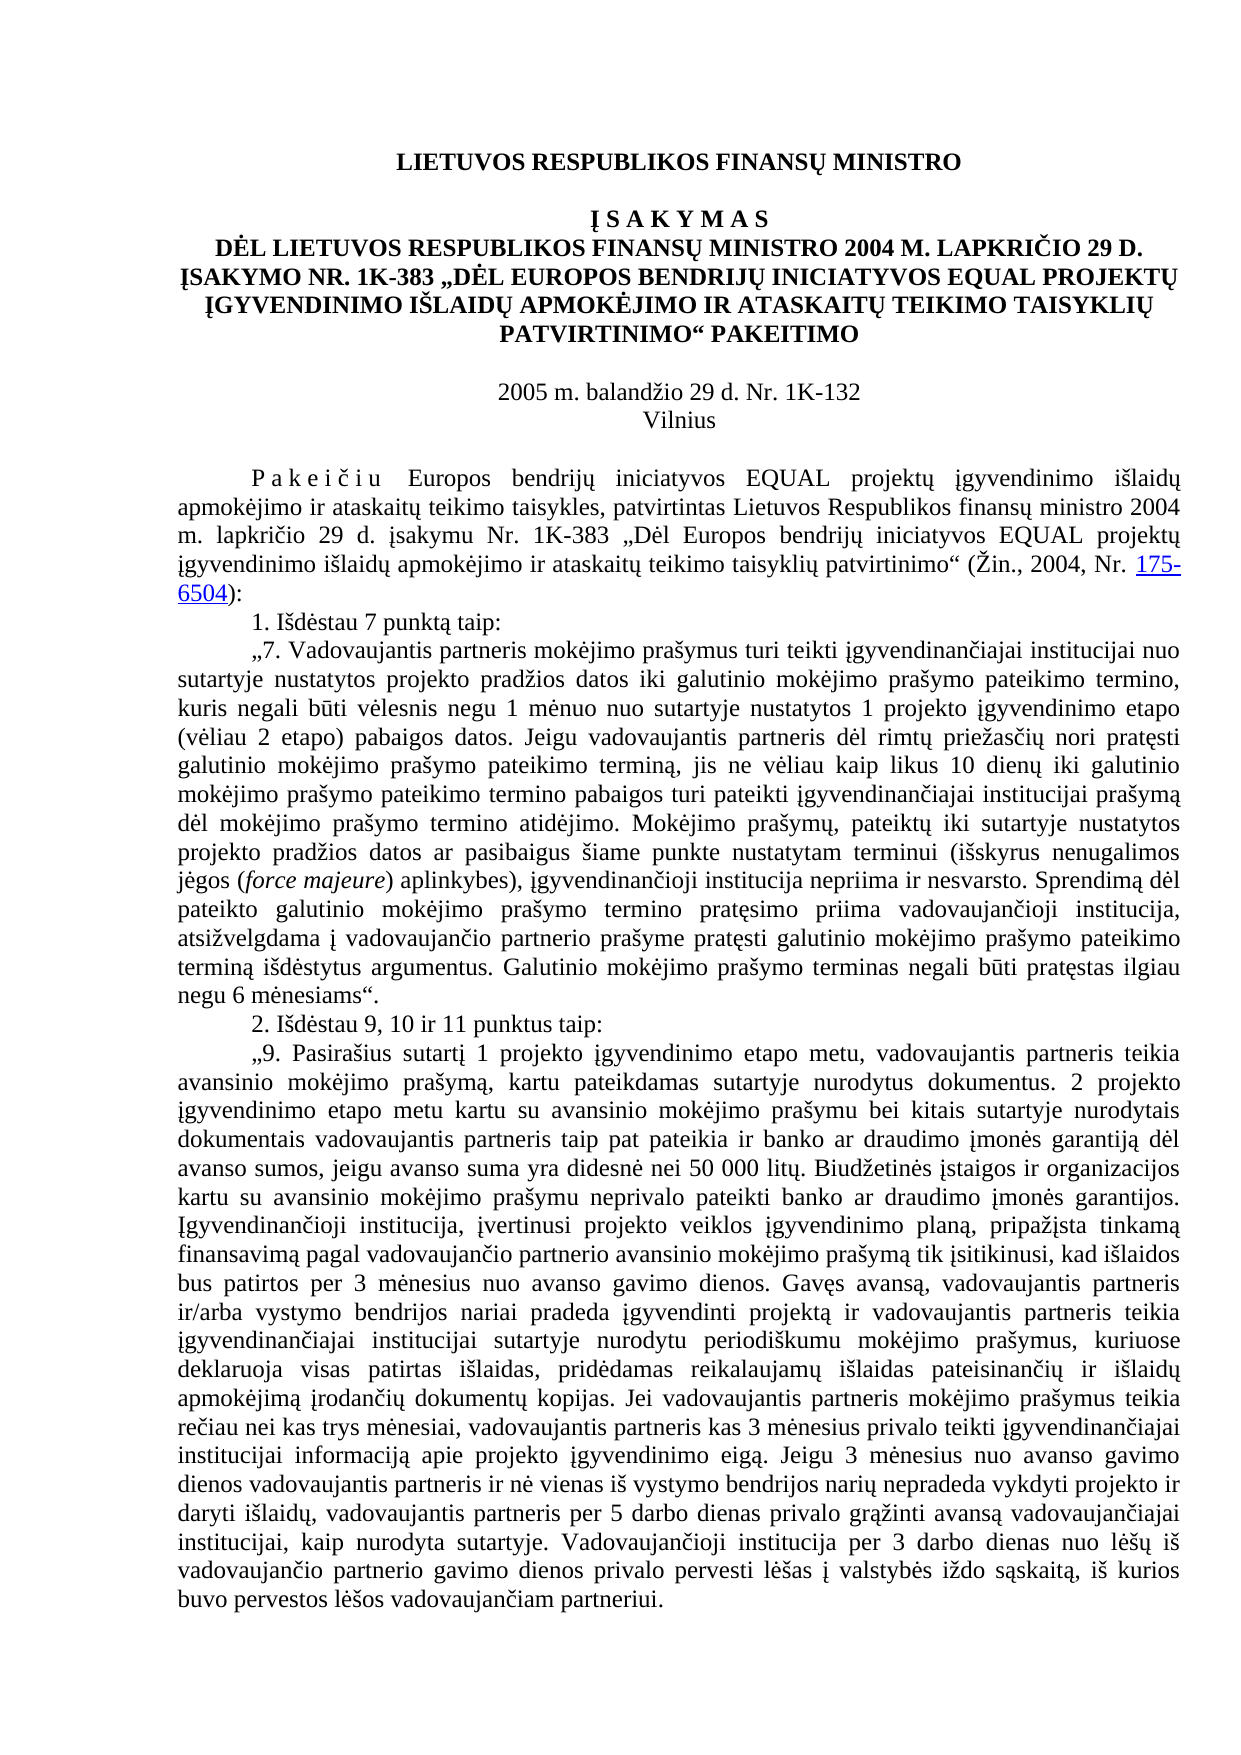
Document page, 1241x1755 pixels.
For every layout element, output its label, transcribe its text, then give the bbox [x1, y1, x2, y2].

text 2. Išdėstau 9, 10 ir 11 punktus taip: [177, 1009, 1181, 1038]
text 2005 m. balandžio 29 d. Nr. 1K-132 [177, 377, 1181, 406]
text Vilnius [177, 406, 1181, 434]
text LIETUVOS RESPUBLIKOS FINANSŲ MINISTRO [177, 147, 1181, 176]
text DĖL LIETUVOS RESPUBLIKOS FINANSŲ MINISTRO 2004 M. LAPKRIČIO 29 D. ĮSAKYMO NR. 1K-383 „DĖL EUROPOS BENDRIJŲ INICIATYVOS EQUAL PROJEKTŲ ĮGYVENDINIMO IŠLAIDŲ APMOKĖJIMO IR ATASKAITŲ TEIKIMO TAISYKLIŲ PATVIRTINIMO“ PAKEITIMO [177, 233, 1181, 348]
text 1. Išdėstau 7 punktą taip: [177, 607, 1181, 636]
text Į S A K Y M A S [177, 204, 1181, 233]
text „9. Pasirašius sutartį 1 projekto įgyvendinimo etapo metu, vadovaujantis partneris teikia avansinio mokėjimo prašymą, kartu pateikdamas sutartyje nurodytus dokumentus. 2 projekto įgyvendinimo etapo metu kartu su avansinio mokėjimo prašymu bei kitais sutartyje nurodytais dokumentais vadovaujantis partneris taip pat pateikia ir banko ar draudimo įmonės garantiją dėl avanso sumos, jeigu avanso suma yra didesnė nei 50 000 litų. Biudžetinės įstaigos ir organizacijos kartu su avansinio mokėjimo prašymu neprivalo pateikti banko ar draudimo įmonės garantijos. Įgyvendinančioji institucija, įvertinusi projekto veiklos įgyvendinimo planą, pripažįsta tinkamą finansavimą pagal vadovaujančio partnerio avansinio mokėjimo prašymą tik įsitikinusi, kad išlaidos bus patirtos per 3 mėnesius nuo avanso gavimo dienos. Gavęs avansą, vadovaujantis partneris ir/arba vystymo bendrijos nariai pradeda įgyvendinti projektą ir vadovaujantis partneris teikia įgyvendinančiajai institucijai sutartyje nurodytu periodiškumu mokėjimo prašymus, kuriuose deklaruoja visas patirtas išlaidas, pridėdamas reikalaujamų išlaidas pateisinančių ir išlaidų apmokėjimą įrodančių dokumentų kopijas. Jei vadovaujantis partneris mokėjimo prašymus teikia rečiau nei kas trys mėnesiai, vadovaujantis partneris kas 3 mėnesius privalo teikti įgyvendinančiajai institucijai informaciją apie projekto įgyvendinimo eigą. Jeigu 3 mėnesius nuo avanso gavimo dienos vadovaujantis partneris ir nė vienas iš vystymo bendrijos narių nepradeda vykdyti projekto ir daryti išlaidų, vadovaujantis partneris per 5 darbo dienas privalo grąžinti avansą vadovaujančiajai institucijai, kaip nurodyta sutartyje. Vadovaujančioji institucija per 3 darbo dienas nuo lėšų iš vadovaujančio partnerio gavimo dienos privalo pervesti lėšas į valstybės iždo sąskaitą, iš kurios buvo pervestos lėšos vadovaujančiam partneriui. [177, 1038, 1181, 1613]
text Pakeičiu Europos bendrijų iniciatyvos EQUAL projektų įgyvendinimo išlaidų apmokėjimo ir ataskaitų teikimo taisykles, patvirtintas Lietuvos Respublikos finansų ministro 2004 m. lapkričio 29 d. įsakymu Nr. 1K-383 „Dėl Europos bendrijų iniciatyvos EQUAL projektų įgyvendinimo išlaidų apmokėjimo ir ataskaitų teikimo taisyklių patvirtinimo“ (Žin., 2004, Nr. 175-6504): [177, 463, 1181, 607]
text „7. Vadovaujantis partneris mokėjimo prašymus turi teikti įgyvendinančiajai institucijai nuo sutartyje nustatytos projekto pradžios datos iki galutinio mokėjimo prašymo pateikimo termino, kuris negali būti vėlesnis negu 1 mėnuo nuo sutartyje nustatytos 1 projekto įgyvendinimo etapo (vėliau 2 etapo) pabaigos datos. Jeigu vadovaujantis partneris dėl rimtų priežasčių nori pratęsti galutinio mokėjimo prašymo pateikimo terminą, jis ne vėliau kaip likus 10 dienų iki galutinio mokėjimo prašymo pateikimo termino pabaigos turi pateikti įgyvendinančiajai institucijai prašymą dėl mokėjimo prašymo termino atidėjimo. Mokėjimo prašymų, pateiktų iki sutartyje nustatytos projekto pradžios datos ar pasibaigus šiame punkte nustatytam terminui (išskyrus nenugalimos jėgos (force majeure) aplinkybes), įgyvendinančioji institucija nepriima ir nesvarsto. Sprendimą dėl pateikto galutinio mokėjimo prašymo termino pratęsimo priima vadovaujančioji institucija, atsižvelgdama į vadovaujančio partnerio prašyme pratęsti galutinio mokėjimo prašymo pateikimo terminą išdėstytus argumentus. Galutinio mokėjimo prašymo terminas negali būti pratęstas ilgiau negu 6 mėnesiams“. [177, 636, 1181, 1009]
